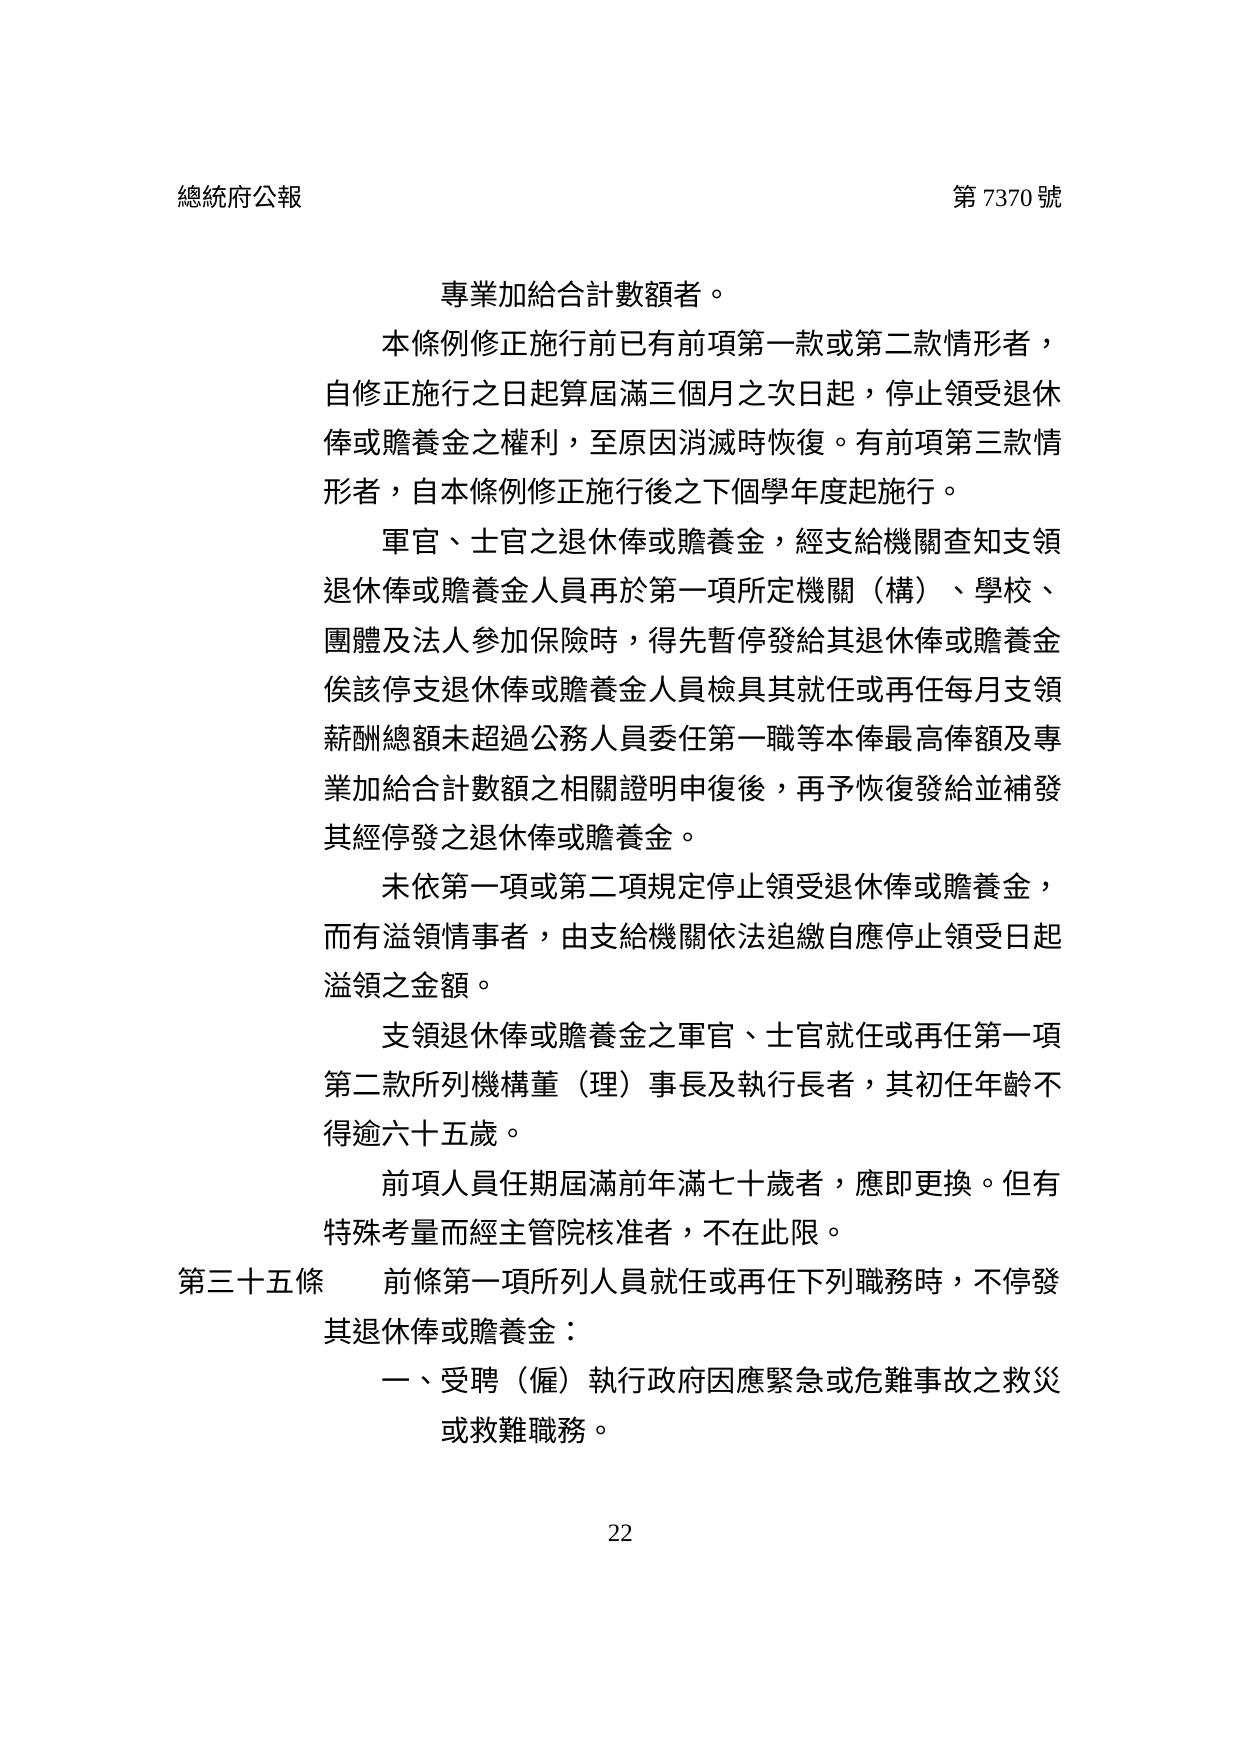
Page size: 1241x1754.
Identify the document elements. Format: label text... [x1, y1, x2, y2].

text 軍官、士官之退休俸或贍養金，經支給機關查知支領退休俸或贍養金人員再於第一項所定機關（構）、學校、團體及法人參加保險時，得先暫停發給其退休俸或贍養金，俟該停支退休俸或贍養金人員檢具其就任或再任每月支領薪酬總額未超過公務人員委任第一職等本俸最高俸額及專業加給合計數額之相關證明申復後，再予恢復發給並補發其經停發之退休俸或贍養金。 [323, 513, 1063, 858]
text 專業加給合計數額者。 [381, 266, 1063, 315]
text 第三十五條 前條第一項所列人員就任或再任下列職務時，不停發其退休俸或贍養金： [177, 1253, 1063, 1352]
text 前項人員任期屆滿前年滿七十歲者，應即更換。但有特殊考量而經主管院核准者，不在此限。 [323, 1154, 1063, 1253]
text 一、受聘（僱）執行政府因應緊急或危難事故之救災或救難職務。 [381, 1352, 1063, 1451]
text 本條例修正施行前已有前項第一款或第二款情形者，自修正施行之日起算屆滿三個月之次日起，停止領受退休俸或贍養金之權利，至原因消滅時恢復。有前項第三款情形者，自本條例修正施行後之下個學年度起施行。 [323, 315, 1063, 513]
text 支領退休俸或贍養金之軍官、士官就任或再任第一項第二款所列機構董（理）事長及執行長者，其初任年齡不得逾六十五歲。 [323, 1006, 1063, 1154]
text 未依第一項或第二項規定停止領受退休俸或贍養金，而有溢領情事者，由支給機關依法追繳自應停止領受日起溢領之金額。 [323, 858, 1063, 1006]
